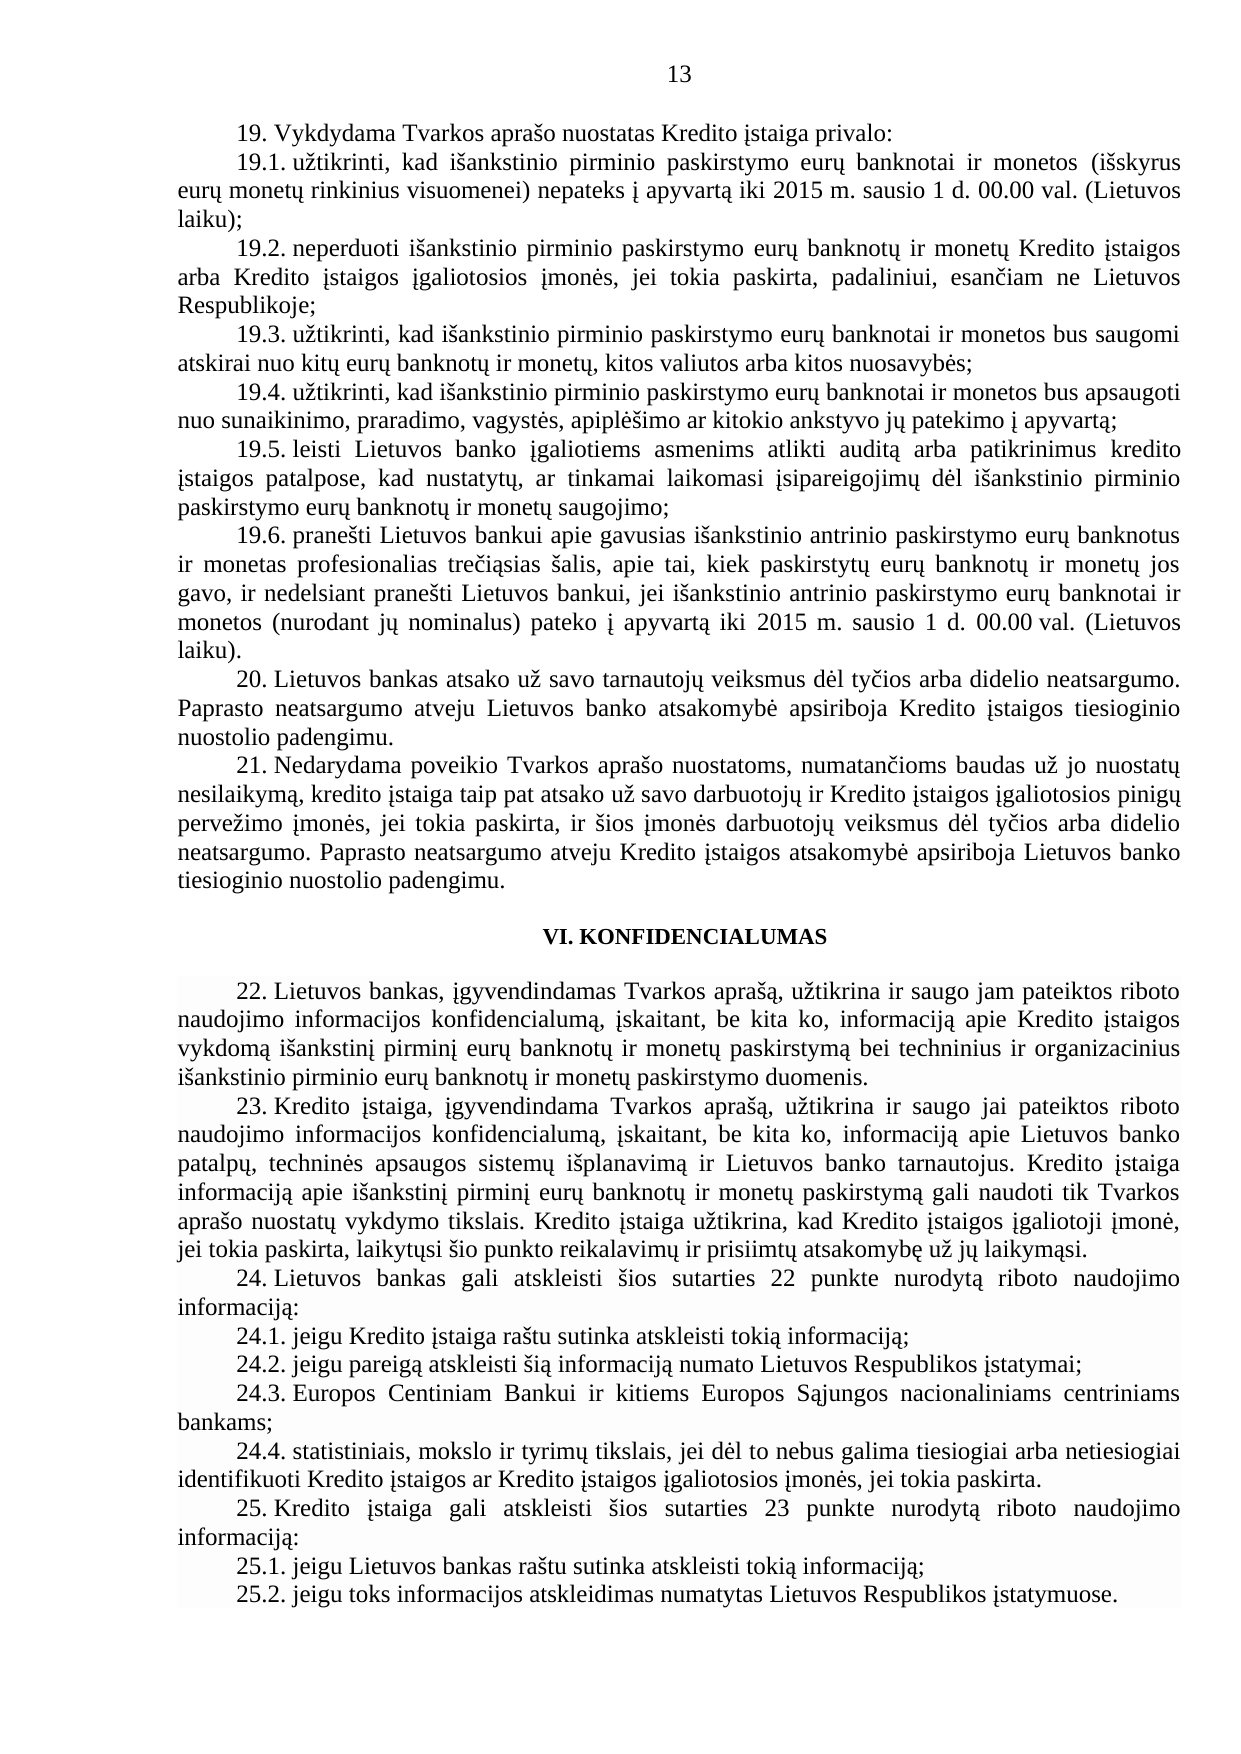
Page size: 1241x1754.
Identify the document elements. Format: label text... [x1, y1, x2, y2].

text 22. Lietuvos bankas, įgyvendindamas Tvarkos aprašą, užtikrina ir saugo jam pateiktos riboto naudojimo informacijos konfidencialumą, įskaitant, be kita ko, informaciją apie Kredito įstaigos vykdomą išankstinį pirminį eurų banknotų ir monetų paskirstymą bei techninius ir organizacinius išankstinio pirminio eurų banknotų ir monetų paskirstymo duomenis. [177, 976, 1181, 1091]
text 19.4. užtikrinti, kad išankstinio pirminio paskirstymo eurų banknotai ir monetos bus apsaugoti nuo sunaikinimo, praradimo, vagystės, apiplėšimo ar kitokio ankstyvo jų patekimo į apyvartą; [177, 377, 1181, 434]
text VI. Konfidencialumas [177, 923, 1192, 949]
text 19.1. užtikrinti, kad išankstinio pirminio paskirstymo eurų banknotai ir monetos (išskyrus eurų monetų rinkinius visuomenei) nepateks į apyvartą iki 2015 m. sausio 1 d. 00.00 val. (Lietuvos laiku); [177, 147, 1181, 233]
text 23. Kredito įstaiga, įgyvendindama Tvarkos aprašą, užtikrina ir saugo jai pateiktos riboto naudojimo informacijos konfidencialumą, įskaitant, be kita ko, informaciją apie Lietuvos banko patalpų, techninės apsaugos sistemų išplanavimą ir Lietuvos banko tarnautojus. Kredito įstaiga informaciją apie išankstinį pirminį eurų banknotų ir monetų paskirstymą gali naudoti tik Tvarkos aprašo nuostatų vykdymo tikslais. Kredito įstaiga užtikrina, kad Kredito įstaigos įgaliotoji įmonė, jei tokia paskirta, laikytųsi šio punkto reikalavimų ir prisiimtų atsakomybę už jų laikymąsi. [177, 1091, 1181, 1263]
text 24. Lietuvos bankas gali atskleisti šios sutarties 22 punkte nurodytą riboto naudojimo informaciją: [177, 1263, 1181, 1321]
text 25. Kredito įstaiga gali atskleisti šios sutarties 23 punkte nurodytą riboto naudojimo informaciją: [177, 1493, 1181, 1551]
text 19.2. neperduoti išankstinio pirminio paskirstymo eurų banknotų ir monetų Kredito įstaigos arba Kredito įstaigos įgaliotosios įmonės, jei tokia paskirta, padaliniui, esančiam ne Lietuvos Respublikoje; [177, 233, 1181, 319]
text 19.3. užtikrinti, kad išankstinio pirminio paskirstymo eurų banknotai ir monetos bus saugomi atskirai nuo kitų eurų banknotų ir monetų, kitos valiutos arba kitos nuosavybės; [177, 319, 1181, 377]
text 21. Nedarydama poveikio Tvarkos aprašo nuostatoms, numatančioms baudas už jo nuostatų nesilaikymą, kredito įstaiga taip pat atsako už savo darbuotojų ir Kredito įstaigos įgaliotosios pinigų pervežimo įmonės, jei tokia paskirta, ir šios įmonės darbuotojų veiksmus dėl tyčios arba didelio neatsargumo. Paprasto neatsargumo atveju Kredito įstaigos atsakomybė apsiriboja Lietuvos banko tiesioginio nuostolio padengimu. [177, 751, 1181, 894]
text 20. Lietuvos bankas atsako už savo tarnautojų veiksmus dėl tyčios arba didelio neatsargumo. Paprasto neatsargumo atveju Lietuvos banko atsakomybė apsiriboja Kredito įstaigos tiesioginio nuostolio padengimu. [177, 664, 1181, 751]
text 24.1. jeigu Kredito įstaiga raštu sutinka atskleisti tokią informaciją; [177, 1321, 1181, 1349]
text 19. Vykdydama Tvarkos aprašo nuostatas Kredito įstaiga privalo: [177, 118, 1181, 147]
text 24.2. jeigu pareigą atskleisti šią informaciją numato Lietuvos Respublikos įstatymai; [177, 1349, 1181, 1378]
text 24.3. Europos Centiniam Bankui ir kitiems Europos Sąjungos nacionaliniams centriniams bankams; [177, 1378, 1181, 1436]
text 19.5. leisti Lietuvos banko įgaliotiems asmenims atlikti auditą arba patikrinimus kredito įstaigos patalpose, kad nustatytų, ar tinkamai laikomasi įsipareigojimų dėl išankstinio pirminio paskirstymo eurų banknotų ir monetų saugojimo; [177, 434, 1181, 521]
text 25.1. jeigu Lietuvos bankas raštu sutinka atskleisti tokią informaciją; [177, 1551, 1181, 1579]
text 25.2. jeigu toks informacijos atskleidimas numatytas Lietuvos Respublikos įstatymuose. [177, 1579, 1181, 1608]
text 24.4. statistiniais, mokslo ir tyrimų tikslais, jei dėl to nebus galima tiesiogiai arba netiesiogiai identifikuoti Kredito įstaigos ar Kredito įstaigos įgaliotosios įmonės, jei tokia paskirta. [177, 1436, 1181, 1493]
text 19.6. pranešti Lietuvos bankui apie gavusias išankstinio antrinio paskirstymo eurų banknotus ir monetas profesionalias trečiąsias šalis, apie tai, kiek paskirstytų eurų banknotų ir monetų jos gavo, ir nedelsiant pranešti Lietuvos bankui, jei išankstinio antrinio paskirstymo eurų banknotai ir monetos (nurodant jų nominalus) pateko į apyvartą iki 2015 m. sausio 1 d. 00.00 val. (Lietuvos laiku). [177, 521, 1181, 664]
